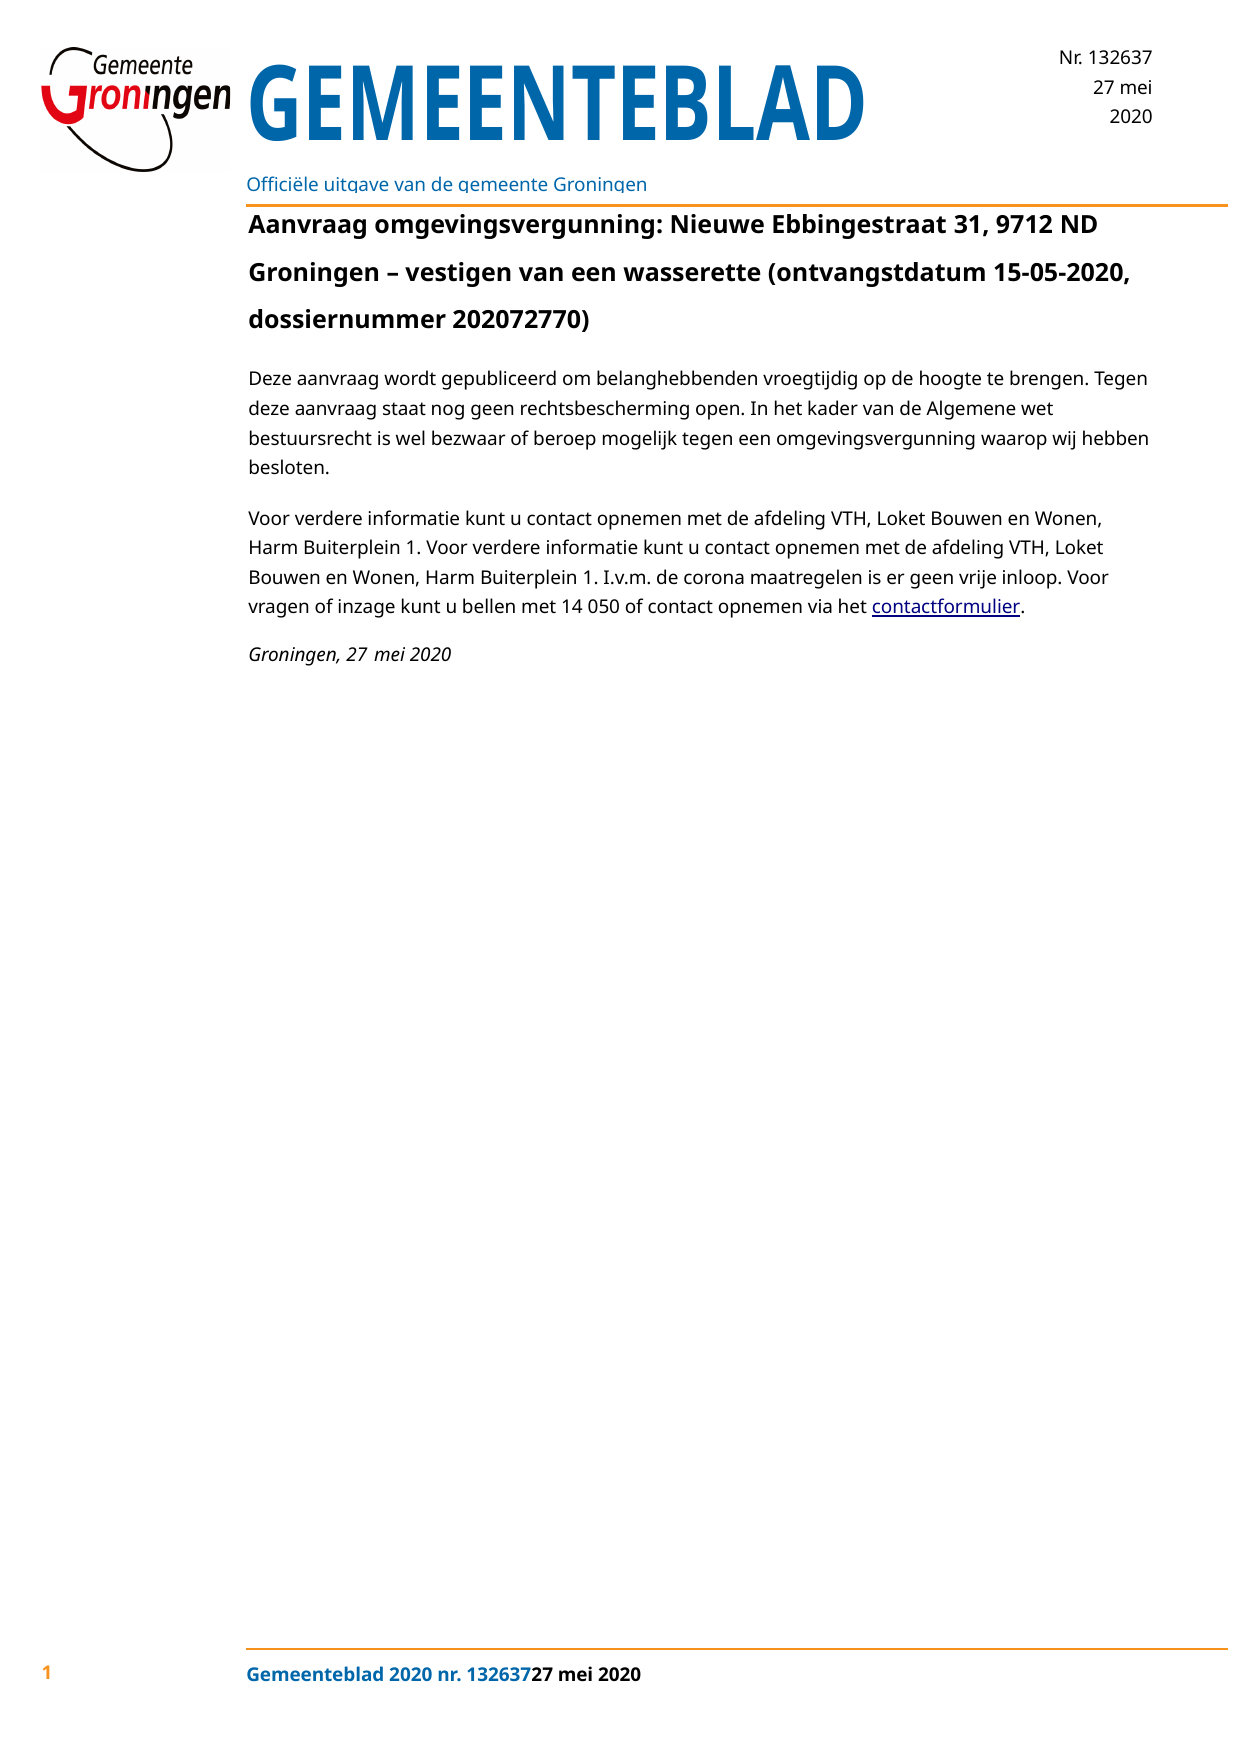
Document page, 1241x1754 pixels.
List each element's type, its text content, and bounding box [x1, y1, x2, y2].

text Deze aanvraag wordt gepubliceerd om belanghebbenden vroegtijdig op de hoogte te brengen. Tegen deze aanvraag staat nog geen rechtsbescherming open. In het kader van de Algemene wet bestuursrecht is wel bezwaar of beroep mogelijk tegen een omgevingsvergunning waarop wij hebben besloten. [248, 366, 1152, 480]
text Voor verdere informatie kunt u contact opnemen met de afdeling VTH, Loket Bouwen en Wonen, Harm Buiterplein 1. Voor verdere informatie kunt u contact opnemen met de afdeling VTH, Loket Bouwen en Wonen, Harm Buiterplein 1. I.v.m. de corona maatregelen is er geen vrije inloop. Voor vragen of inzage kunt u bellen met 14 050 of contact opnemen via het contactformulier. [248, 505, 1152, 619]
text Groningen, 27 mei 2020 [248, 641, 1152, 667]
text Aanvraag omgevingsvergunning: Nieuwe Ebbingestraat 31, 9712 ND Groningen – vestigen van een wasserette (ontvangstdatum 15-05-2020, dossiernummer 202072770) [248, 207, 1152, 336]
picture [41, 47, 231, 172]
